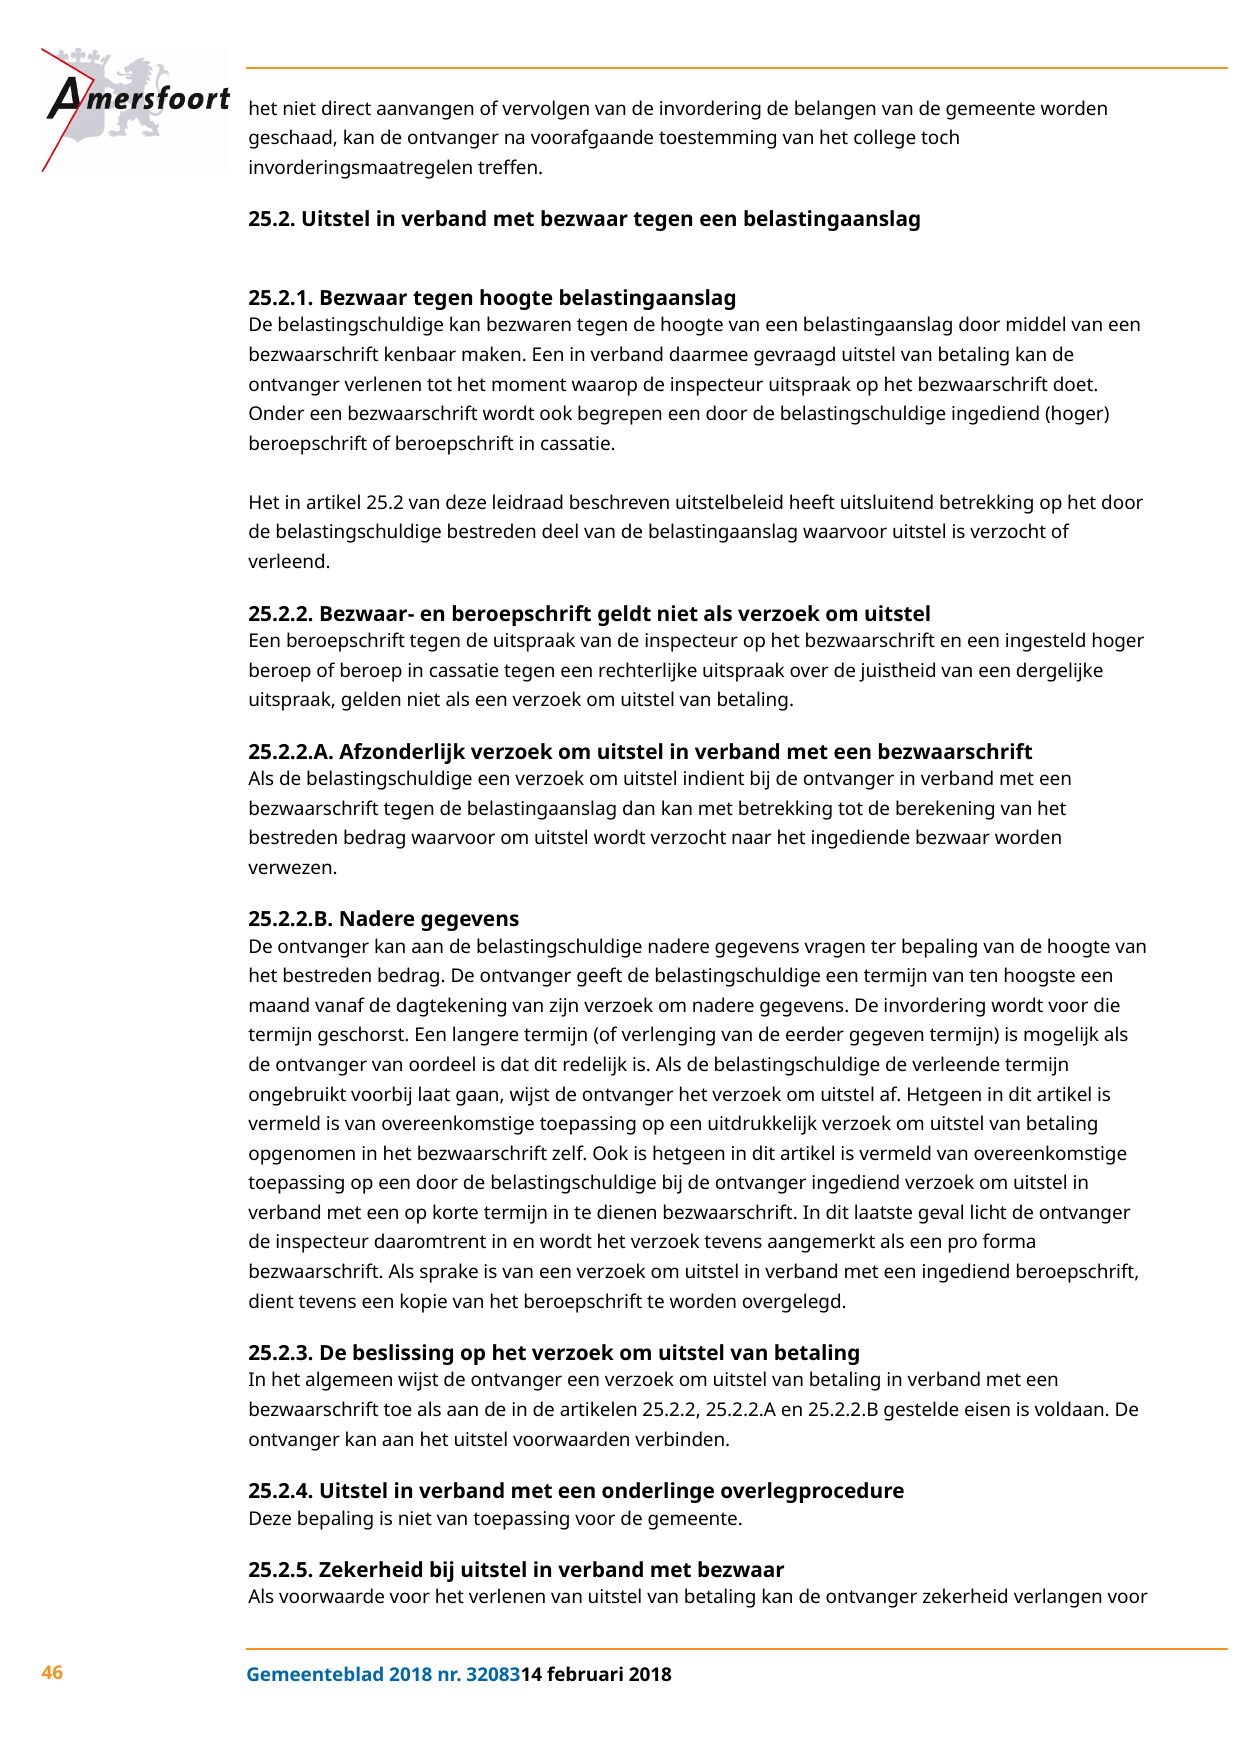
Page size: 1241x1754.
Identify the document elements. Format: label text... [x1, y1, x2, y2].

text Als de belastingschuldige een verzoek om uitstel indient bij de ontvanger in verband met een bezwaarschrift tegen de belastingaanslag dan kan met betrekking tot de berekening van het bestreden bedrag waarvoor om uitstel wordt verzocht naar het ingediende bezwaar worden verwezen. [248, 765, 1152, 880]
text 25.2. Uitstel in verband met bezwaar tegen een belastingaanslag [248, 204, 1152, 233]
text 25.2.3. De beslissing op het verzoek om uitstel van betaling [248, 1338, 1152, 1367]
text Als voorwaarde voor het verlenen van uitstel van betaling kan de ontvanger zekerheid verlangen voor [248, 1583, 1152, 1609]
text 25.2.5. Zekerheid bij uitstel in verband met bezwaar [248, 1555, 1152, 1583]
text 25.2.1. Bezwaar tegen hoogte belastingaanslag [248, 283, 1152, 312]
text De ontvanger kan aan de belastingschuldige nadere gegevens vragen ter bepaling van de hoogte van het bestreden bedrag. De ontvanger geeft de belastingschuldige een termijn van ten hoogste een maand vanaf de dagtekening van zijn verzoek om nadere gegevens. De invordering wordt voor die termijn geschorst. Een langere termijn (of verlenging van de eerder gegeven termijn) is mogelijk als de ontvanger van oordeel is dat dit redelijk is. Als de belastingschuldige de verleende termijn ongebruikt voorbij laat gaan, wijst de ontvanger het verzoek om uitstel af. Hetgeen in dit artikel is vermeld is van overeenkomstige toepassing op een uitdrukkelijk verzoek om uitstel van betaling opgenomen in het bezwaarschrift zelf. Ook is hetgeen in dit artikel is vermeld van overeenkomstige toepassing op een door de belastingschuldige bij de ontvanger ingediend verzoek om uitstel in verband met een op korte termijn in te dienen bezwaarschrift. In dit laatste geval licht de ontvanger de inspecteur daaromtrent in en wordt het verzoek tevens aangemerkt als een pro forma bezwaarschrift. Als sprake is van een verzoek om uitstel in verband met een ingediend beroepschrift, dient tevens een kopie van het beroepschrift te worden overgelegd. [248, 933, 1152, 1313]
text 25.2.4. Uitstel in verband met een onderlinge overlegprocedure [248, 1476, 1152, 1505]
text 25.2.2.B. Nadere gegevens [248, 904, 1152, 933]
text 25.2.2.A. Afzonderlijk verzoek om uitstel in verband met een bezwaarschrift [248, 737, 1152, 765]
text In het algemeen wijst de ontvanger een verzoek om uitstel van betaling in verband met een bezwaarschrift toe als aan de in de artikelen 25.2.2, 25.2.2.A en 25.2.2.B gestelde eisen is voldaan. De ontvanger kan aan het uitstel voorwaarden verbinden. [248, 1367, 1152, 1452]
text Het in artikel 25.2 van deze leidraad beschreven uitstelbeleid heeft uitsluitend betrekking op het door de belastingschuldige bestreden deel van de belastingaanslag waarvoor uitstel is verzocht of verleend. [248, 489, 1152, 574]
picture [41, 47, 231, 172]
text Een beroepschrift tegen de uitspraak van de inspecteur op het bezwaarschrift en een ingesteld hoger beroep of beroep in cassatie tegen een rechterlijke uitspraak over de juistheid van een dergelijke uitspraak, gelden niet als een verzoek om uitstel van betaling. [248, 627, 1152, 712]
text Deze bepaling is niet van toepassing voor de gemeente. [248, 1505, 1152, 1530]
text 25.2.2. Bezwaar- en beroepschrift geldt niet als verzoek om uitstel [248, 599, 1152, 627]
text De belastingschuldige kan bezwaren tegen de hoogte van een belastingaanslag door middel van een bezwaarschrift kenbaar maken. Een in verband daarmee gevraagd uitstel van betaling kan de ontvanger verlenen tot het moment waarop de inspecteur uitspraak op het bezwaarschrift doet. Onder een bezwaarschrift wordt ook begrepen een door de belastingschuldige ingediend (hoger) beroepschrift of beroepschrift in cassatie. [248, 312, 1152, 456]
text het niet direct aanvangen of vervolgen van de invordering de belangen van de gemeente worden geschaad, kan de ontvanger na voorafgaande toestemming van het college toch invorderingsmaatregelen treffen. [248, 95, 1152, 180]
